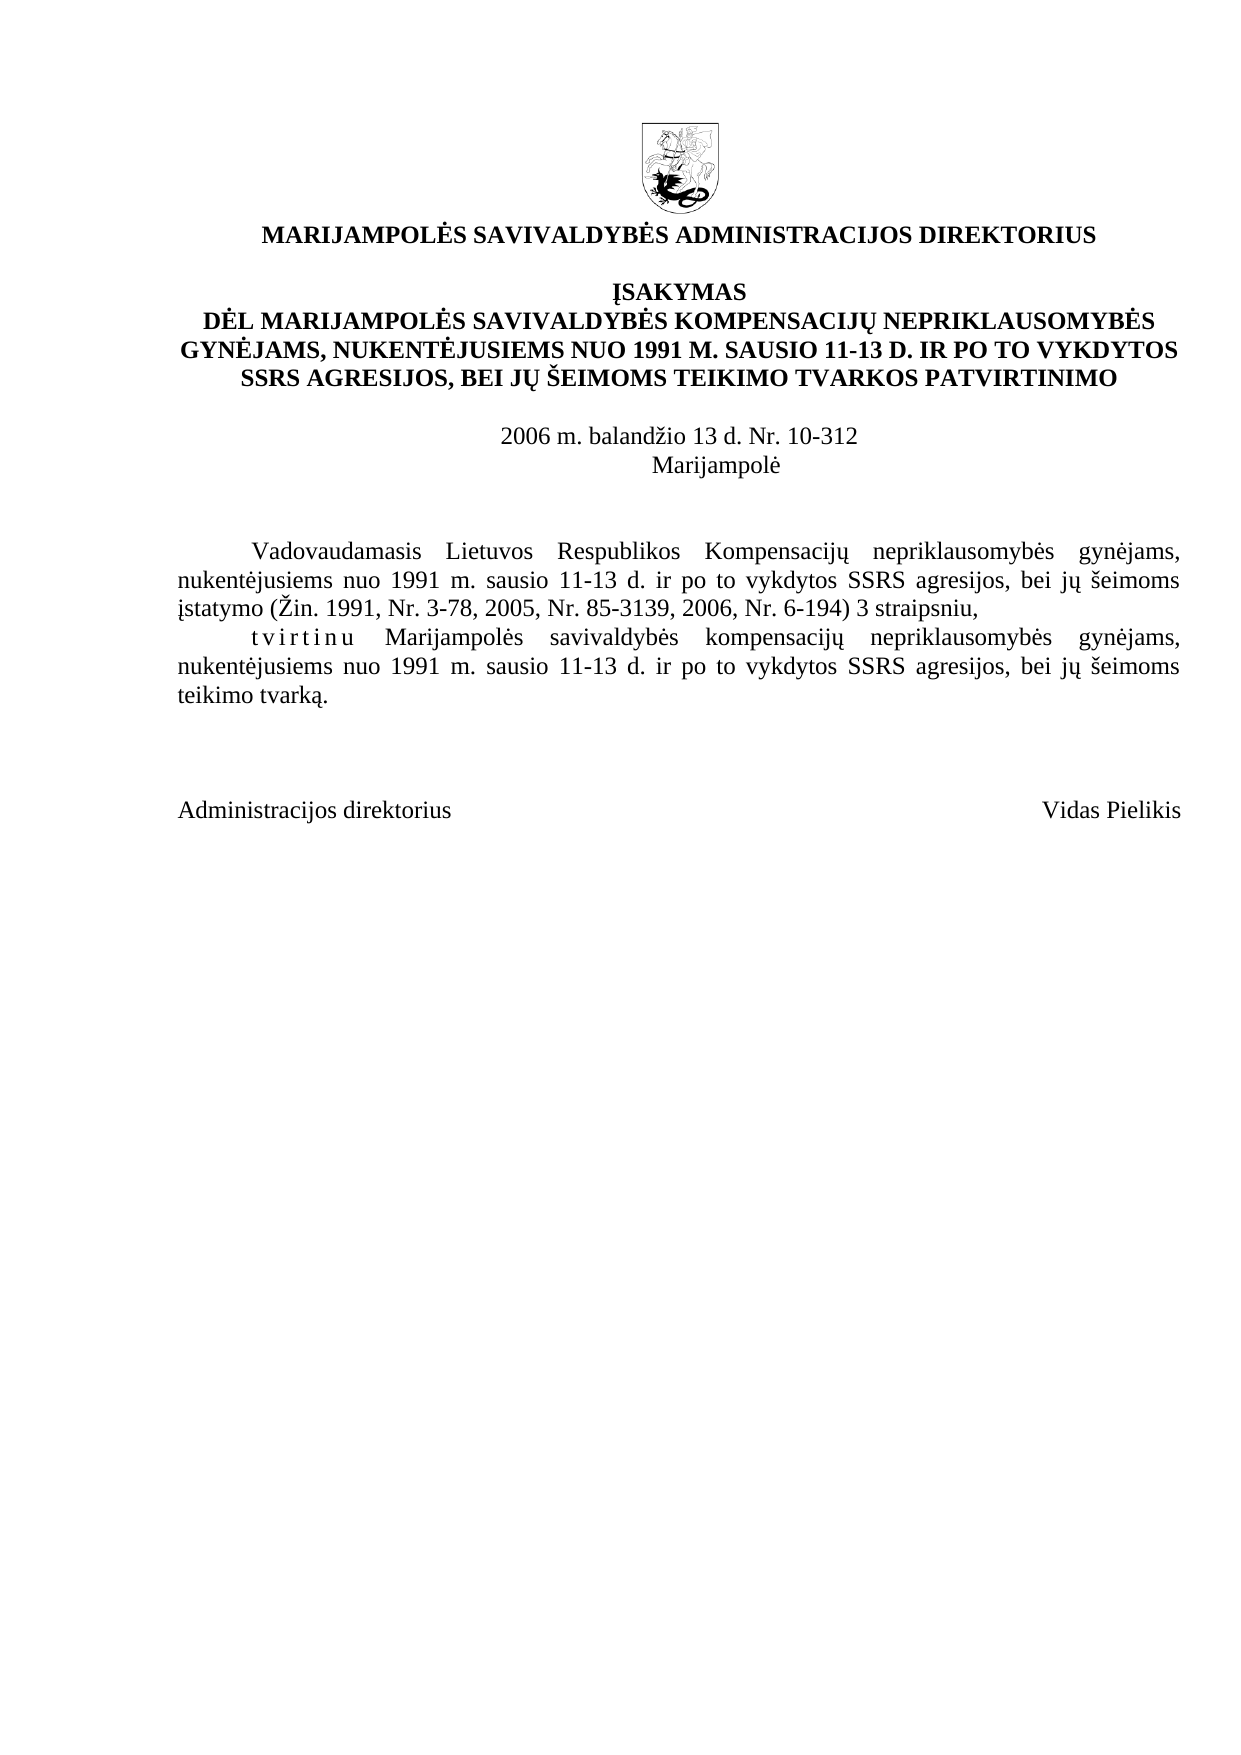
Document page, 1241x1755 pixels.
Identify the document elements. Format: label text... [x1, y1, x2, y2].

text Administracijos direktorius Vidas Pielikis [177, 795, 1181, 823]
text tvirtinu Marijampolės savivaldybės kompensacijų nepriklausomybės gynėjams, nukentėjusiems nuo 1991 m. sausio 11-13 d. ir po to vykdytos SSRS agresijos, bei jų šeimoms teikimo tvarką. [177, 622, 1181, 708]
text DĖL MARIJAMPOLĖS SAVIVALDYBĖS KOMPENSACIJŲ NEPRIKLAUSOMYBĖS GYNĖJAMS, NUKENTĖJUSIEMS NUO 1991 M. SAUSIO 11-13 D. IR PO TO VYKDYTOS SSRS AGRESIJOS, BEI JŲ ŠEIMOMS TEIKIMO TVARKOS PATVIRTINIMO [177, 306, 1181, 392]
text Vadovaudamasis Lietuvos Respublikos Kompensacijų nepriklausomybės gynėjams, nukentėjusiems nuo 1991 m. sausio 11-13 d. ir po to vykdytos SSRS agresijos, bei jų šeimoms įstatymo (Žin. 1991, Nr. 3-78, 2005, Nr. 85-3139, 2006, Nr. 6-194) 3 straipsniu, [177, 536, 1181, 622]
text 2006 m. balandžio 13 d. Nr. 10-312 [177, 421, 1181, 450]
text ĮSAKYMAS [177, 277, 1181, 306]
text Marijampolė [177, 450, 1181, 478]
text MARIJAMPOLĖS SAVIVALDYBĖS ADMINISTRACIJOS DIREKTORIUS [177, 220, 1181, 248]
